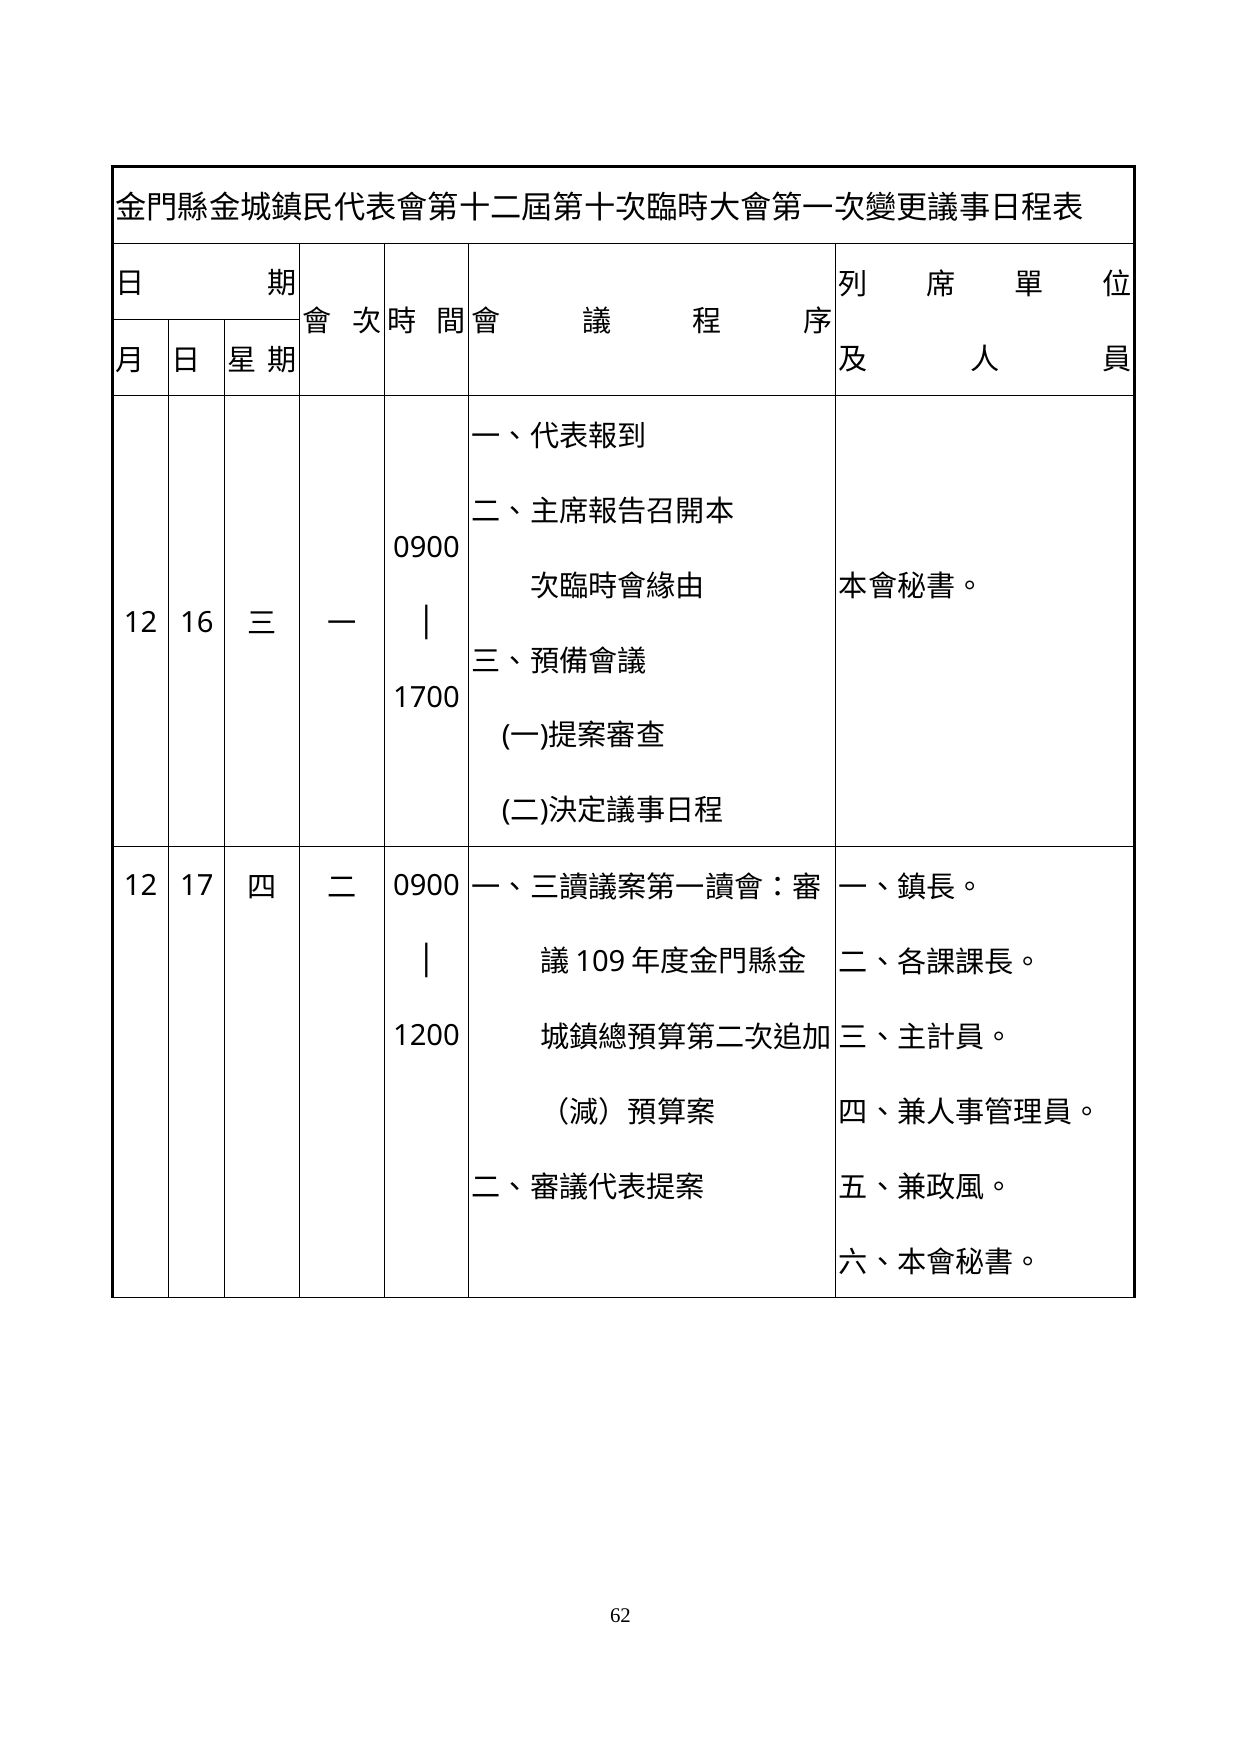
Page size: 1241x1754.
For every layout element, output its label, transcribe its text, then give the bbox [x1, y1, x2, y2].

table_cell 四 [225, 847, 299, 1297]
table_cell 16 [169, 396, 224, 846]
table_cell 日期 [114, 244, 299, 319]
table_cell 列席單位 及人員 [836, 244, 1133, 395]
table_cell 會次 [300, 244, 384, 395]
table_cell 會 議 程 序 [469, 244, 835, 395]
table_cell 一、三讀議案第一讀會：審議109年度金門縣金城鎮總預算第二次追加（減）預算案 二、審議代表提案 [469, 847, 835, 1297]
table_cell 0900 │ 1200 [385, 847, 468, 1297]
table_cell 一、鎮長。 二、各課課長。 三、主計員。 四、兼人事管理員。 五、兼政風。 六、本會秘書。 [836, 847, 1133, 1297]
table_cell 三 [225, 396, 299, 846]
table_cell 17 [169, 847, 224, 1297]
table_cell 0900 │ 1700 [385, 396, 468, 846]
table_cell 本會秘書。 [836, 396, 1133, 846]
table_cell 12 [114, 847, 168, 1297]
table_cell 時 間 [385, 244, 468, 395]
table_cell 月 [114, 320, 168, 395]
table_cell 一 [300, 396, 384, 846]
table_cell 日 [169, 320, 224, 395]
table_cell 一、代表報到 二、主席報告召開本 次臨時會緣由 三、預備會議 (一)提案審查 (二)決定議事日程 [469, 396, 835, 846]
table_cell 二 [300, 847, 384, 1297]
table_header 金門縣金城鎮民代表會第十二屆第十次臨時大會第一次變更議事日程表 [114, 168, 1133, 243]
table_cell 12 [114, 396, 168, 846]
table_cell 星期 [225, 320, 299, 395]
